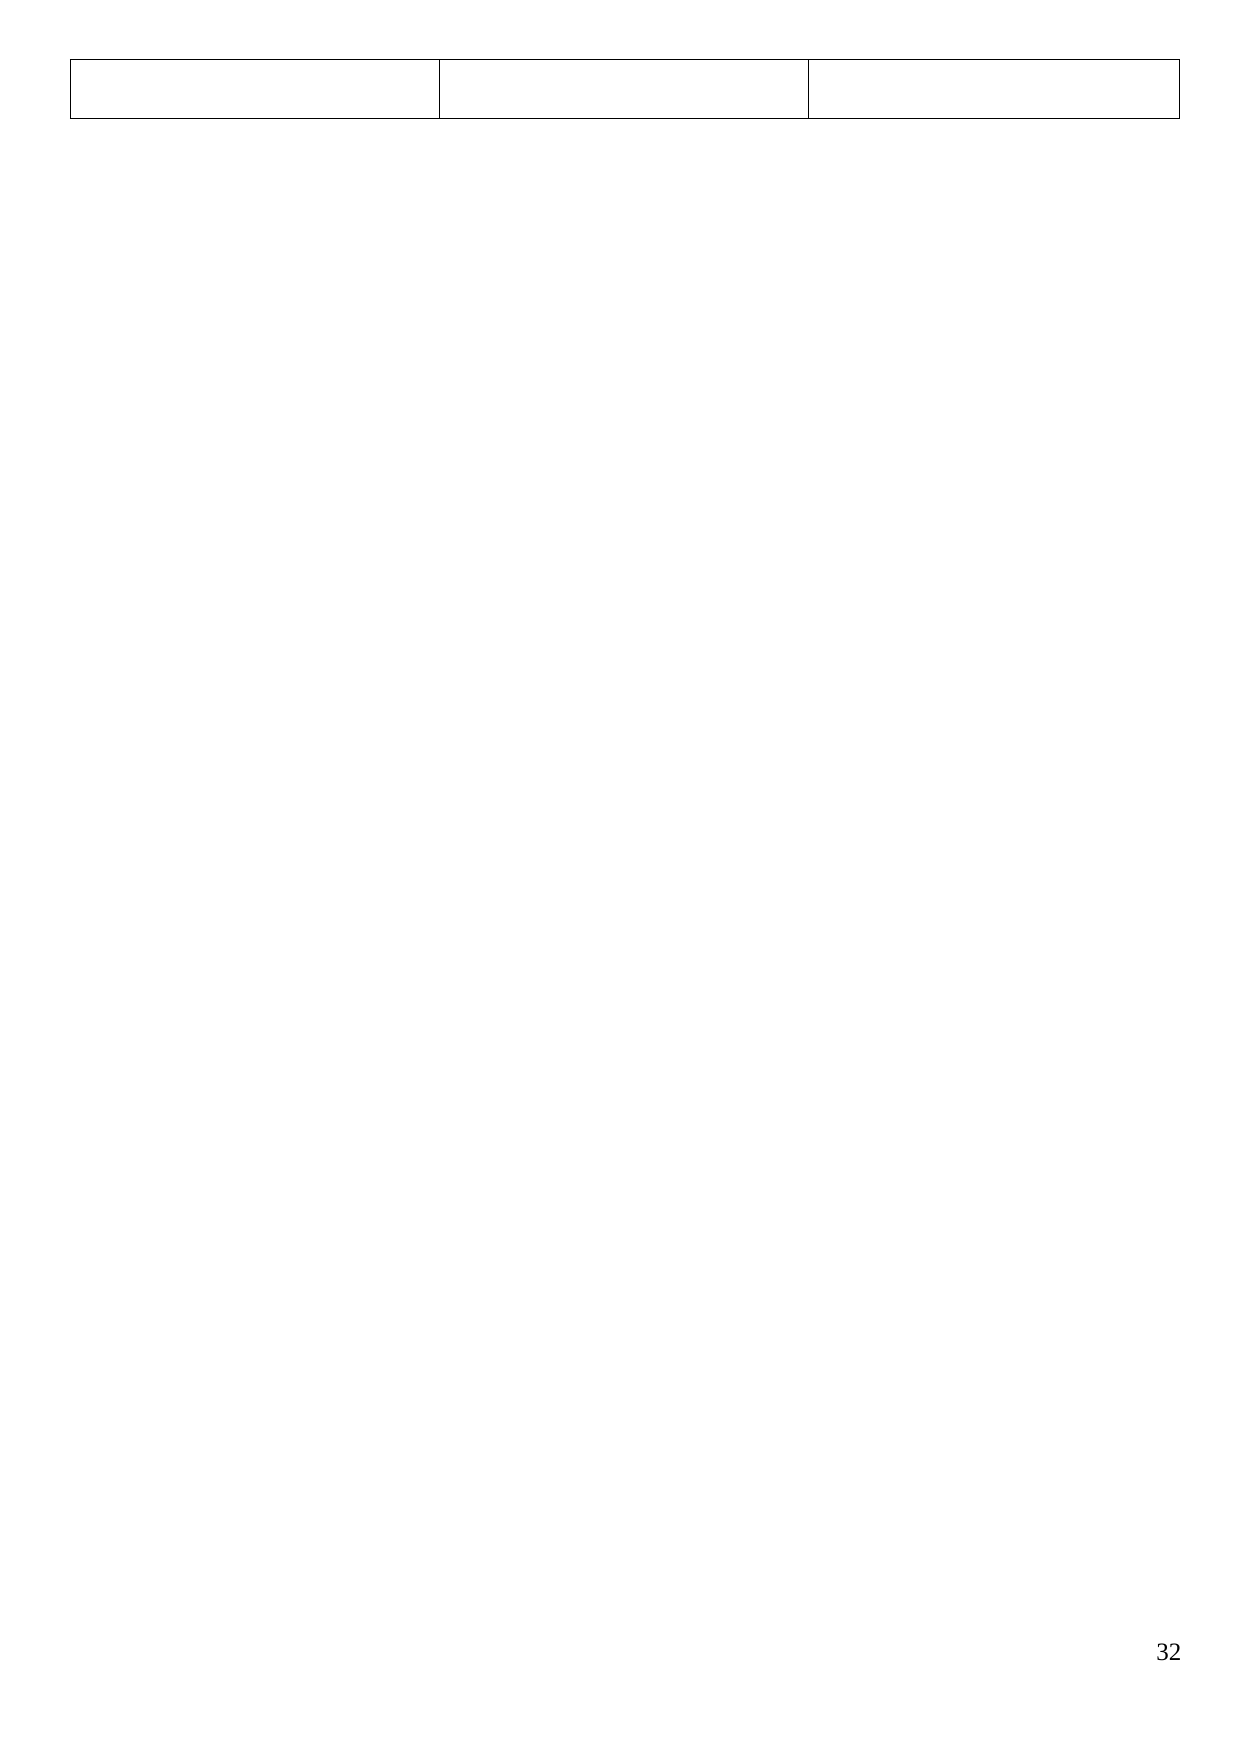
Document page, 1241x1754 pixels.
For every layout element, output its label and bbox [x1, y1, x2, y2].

table_cell [71, 60, 439, 118]
table_cell [440, 60, 808, 118]
table_cell [809, 60, 1179, 118]
